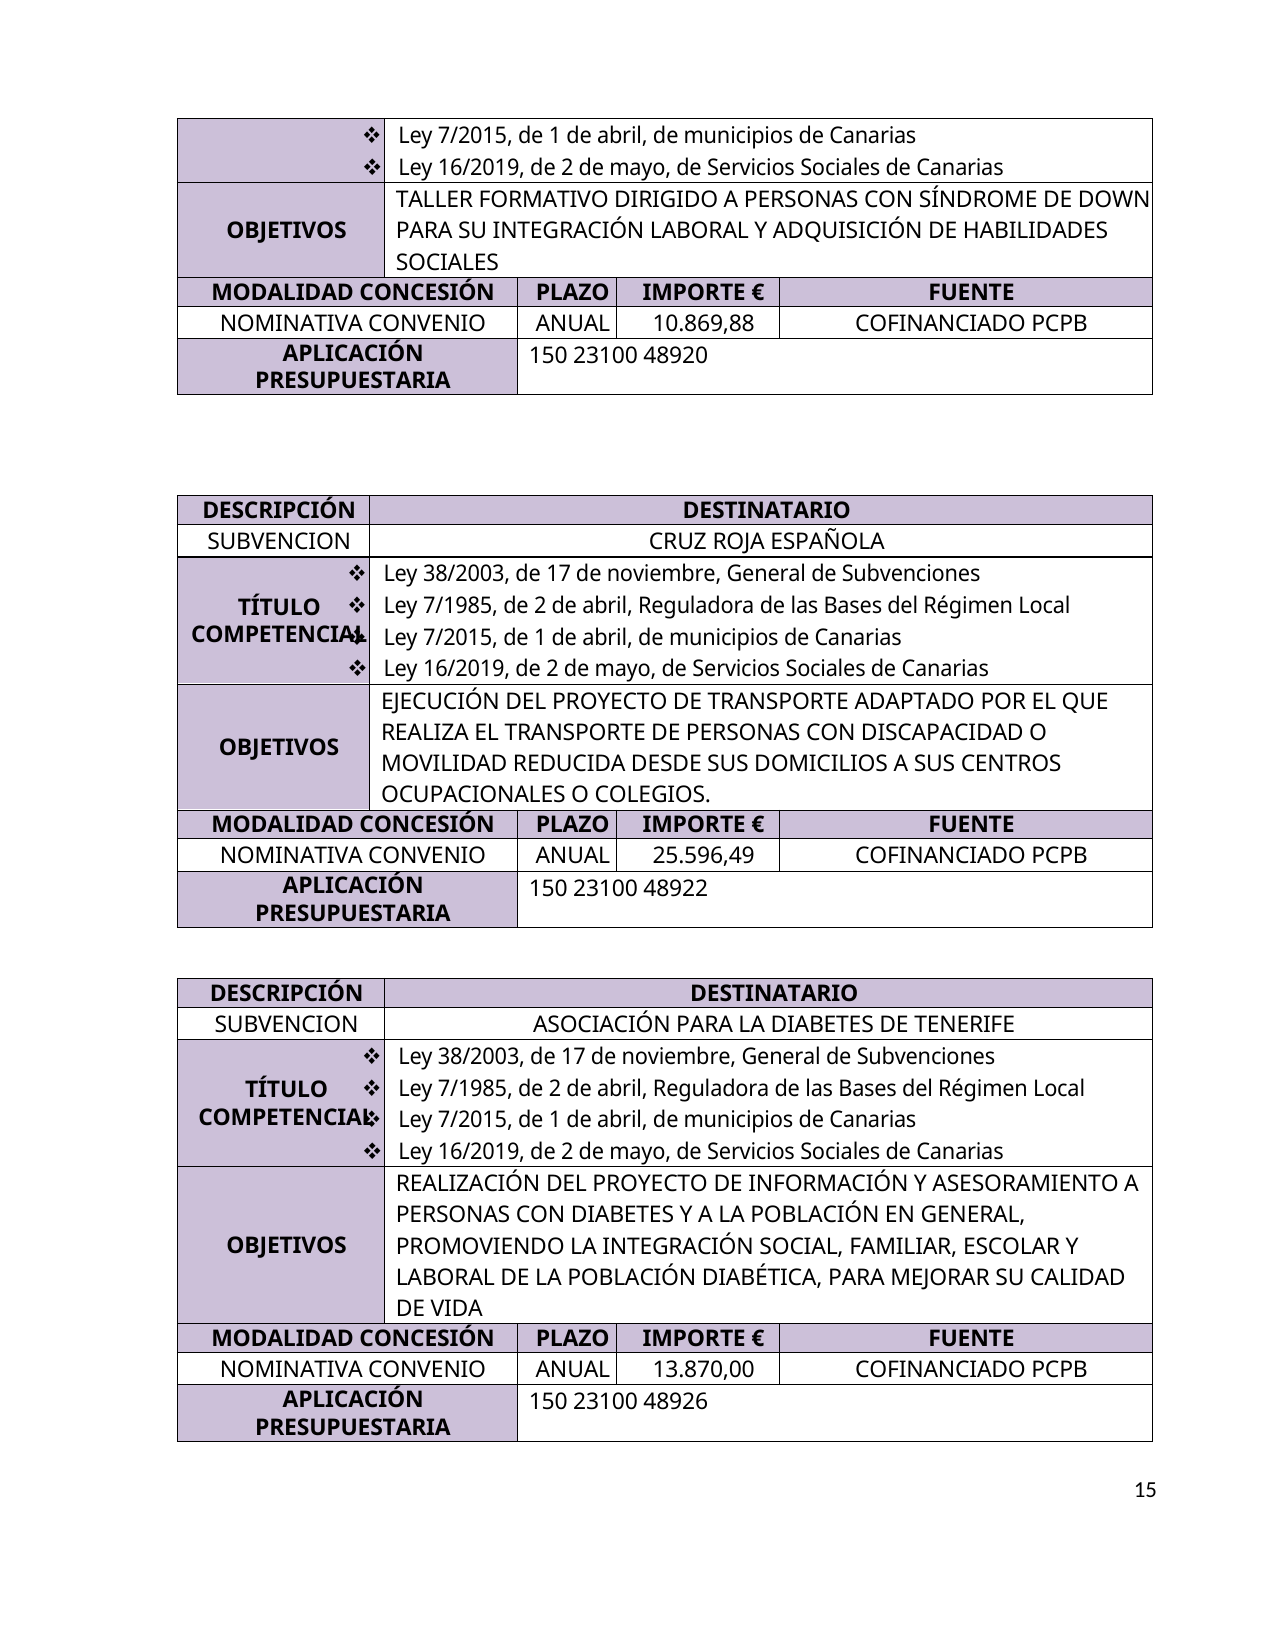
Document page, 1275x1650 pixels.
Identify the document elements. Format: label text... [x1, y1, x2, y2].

table_cell CRUZ ROJA ESPAÑOLA [370, 525, 1152, 556]
table_cell APLICACIÓN PRESUPUESTARIA [178, 1385, 517, 1441]
table_cell NOMINATIVA CONVENIO [178, 1353, 517, 1384]
table_cell SUBVENCION [178, 525, 369, 556]
table_cell NOMINATIVA CONVENIO [178, 839, 517, 871]
table_cell COFINANCIADO PCPB [780, 307, 1152, 338]
table_cell OBJETIVOS [178, 1167, 384, 1323]
table_cell APLICACIÓN PRESUPUESTARIA [178, 872, 517, 927]
table_header DESTINATARIO [370, 496, 1152, 524]
table_cell FUENTE [780, 811, 1152, 838]
table_cell ANUAL [518, 839, 616, 871]
table_cell MODALIDAD CONCESIÓN [178, 811, 517, 838]
table_cell EJECUCIÓN DEL PROYECTO DE TRANSPORTE ADAPTADO POR EL QUE REALIZA EL TRANSPORTE DE PERSONAS CON DISCAPACIDAD O MOVILIDAD REDUCIDA DESDE SUS DOMICILIOS A SUS CENTROS OCUPACIONALES O COLEGIOS. [370, 685, 1152, 809]
table_cell APLICACIÓN PRESUPUESTARIA [178, 339, 517, 394]
table_cell FUENTE [780, 278, 1152, 306]
table_cell 13.870,00 [617, 1353, 779, 1384]
table_cell TÍTULO COMPETENCIAL [178, 558, 369, 683]
table_cell REALIZACIÓN DEL PROYECTO DE INFORMACIÓN Y ASESORAMIENTO A PERSONAS CON DIABETES Y A LA POBLACIÓN EN GENERAL, PROMOVIENDO LA INTEGRACIÓN SOCIAL, FAMILIAR, ESCOLAR Y LABORAL DE LA POBLACIÓN DIABÉTICA, PARA MEJORAR SU CALIDAD DE VIDA [385, 1167, 1152, 1323]
table_cell IMPORTE € [617, 811, 779, 838]
table_cell TÍTULO COMPETENCIAL [178, 1040, 384, 1166]
table_cell SUBVENCION [178, 1008, 384, 1039]
table_cell PLAZO [518, 811, 616, 838]
table_cell FUENTE [780, 1324, 1152, 1352]
table_cell IMPORTE € [617, 278, 779, 306]
table_cell 25.596,49 [617, 839, 779, 871]
table_header DESTINATARIO [385, 979, 1152, 1007]
table_cell OBJETIVOS [178, 685, 369, 809]
table_cell TÍTULO COMPETENCIAL [178, 119, 384, 182]
table_cell 150 23100 48926 [518, 1385, 1152, 1441]
table_cell NOMINATIVA CONVENIO [178, 307, 517, 338]
table_cell PLAZO [518, 278, 616, 306]
table_cell 150 23100 48920 [518, 339, 1152, 394]
table_cell ASOCIACIÓN PARA LA DIABETES DE TENERIFE [385, 1008, 1152, 1039]
table_cell MODALIDAD CONCESIÓN [178, 1324, 517, 1352]
table_cell 150 23100 48922 [518, 872, 1152, 927]
table_cell COFINANCIADO PCPB [780, 1353, 1152, 1384]
table_cell Ley 38/2003, de 17 de noviembre, General de Subvenciones Ley 7/1985, de 2 de abril, Reguladora de las Bases del Régimen Local Ley 7/2015, de 1 de abril, de municipios de Canarias Ley 16/2019, de 2 de mayo, de Servicios Sociales de Canarias [370, 558, 1152, 683]
table_cell TALLER FORMATIVO DIRIGIDO A PERSONAS CON SÍNDROME DE DOWN PARA SU INTEGRACIÓN LABORAL Y ADQUISICIÓN DE HABILIDADES SOCIALES [385, 183, 1152, 277]
table_cell IMPORTE € [617, 1324, 779, 1352]
table_cell PLAZO [518, 1324, 616, 1352]
table_cell ANUAL [518, 1353, 616, 1384]
table_cell COFINANCIADO PCPB [780, 839, 1152, 871]
table_cell MODALIDAD CONCESIÓN [178, 278, 517, 306]
table_cell 10.869,88 [617, 307, 779, 338]
table_cell Ley 7/2015, de 1 de abril, de municipios de Canarias Ley 16/2019, de 2 de mayo, de Servicios Sociales de Canarias [385, 119, 1152, 182]
table_cell ANUAL [518, 307, 616, 338]
table_header DESCRIPCIÓN [178, 979, 384, 1007]
table_header DESCRIPCIÓN [178, 496, 369, 524]
table_cell Ley 38/2003, de 17 de noviembre, General de Subvenciones Ley 7/1985, de 2 de abril, Reguladora de las Bases del Régimen Local Ley 7/2015, de 1 de abril, de municipios de Canarias Ley 16/2019, de 2 de mayo, de Servicios Sociales de Canarias [385, 1040, 1152, 1166]
table_cell OBJETIVOS [178, 183, 384, 277]
